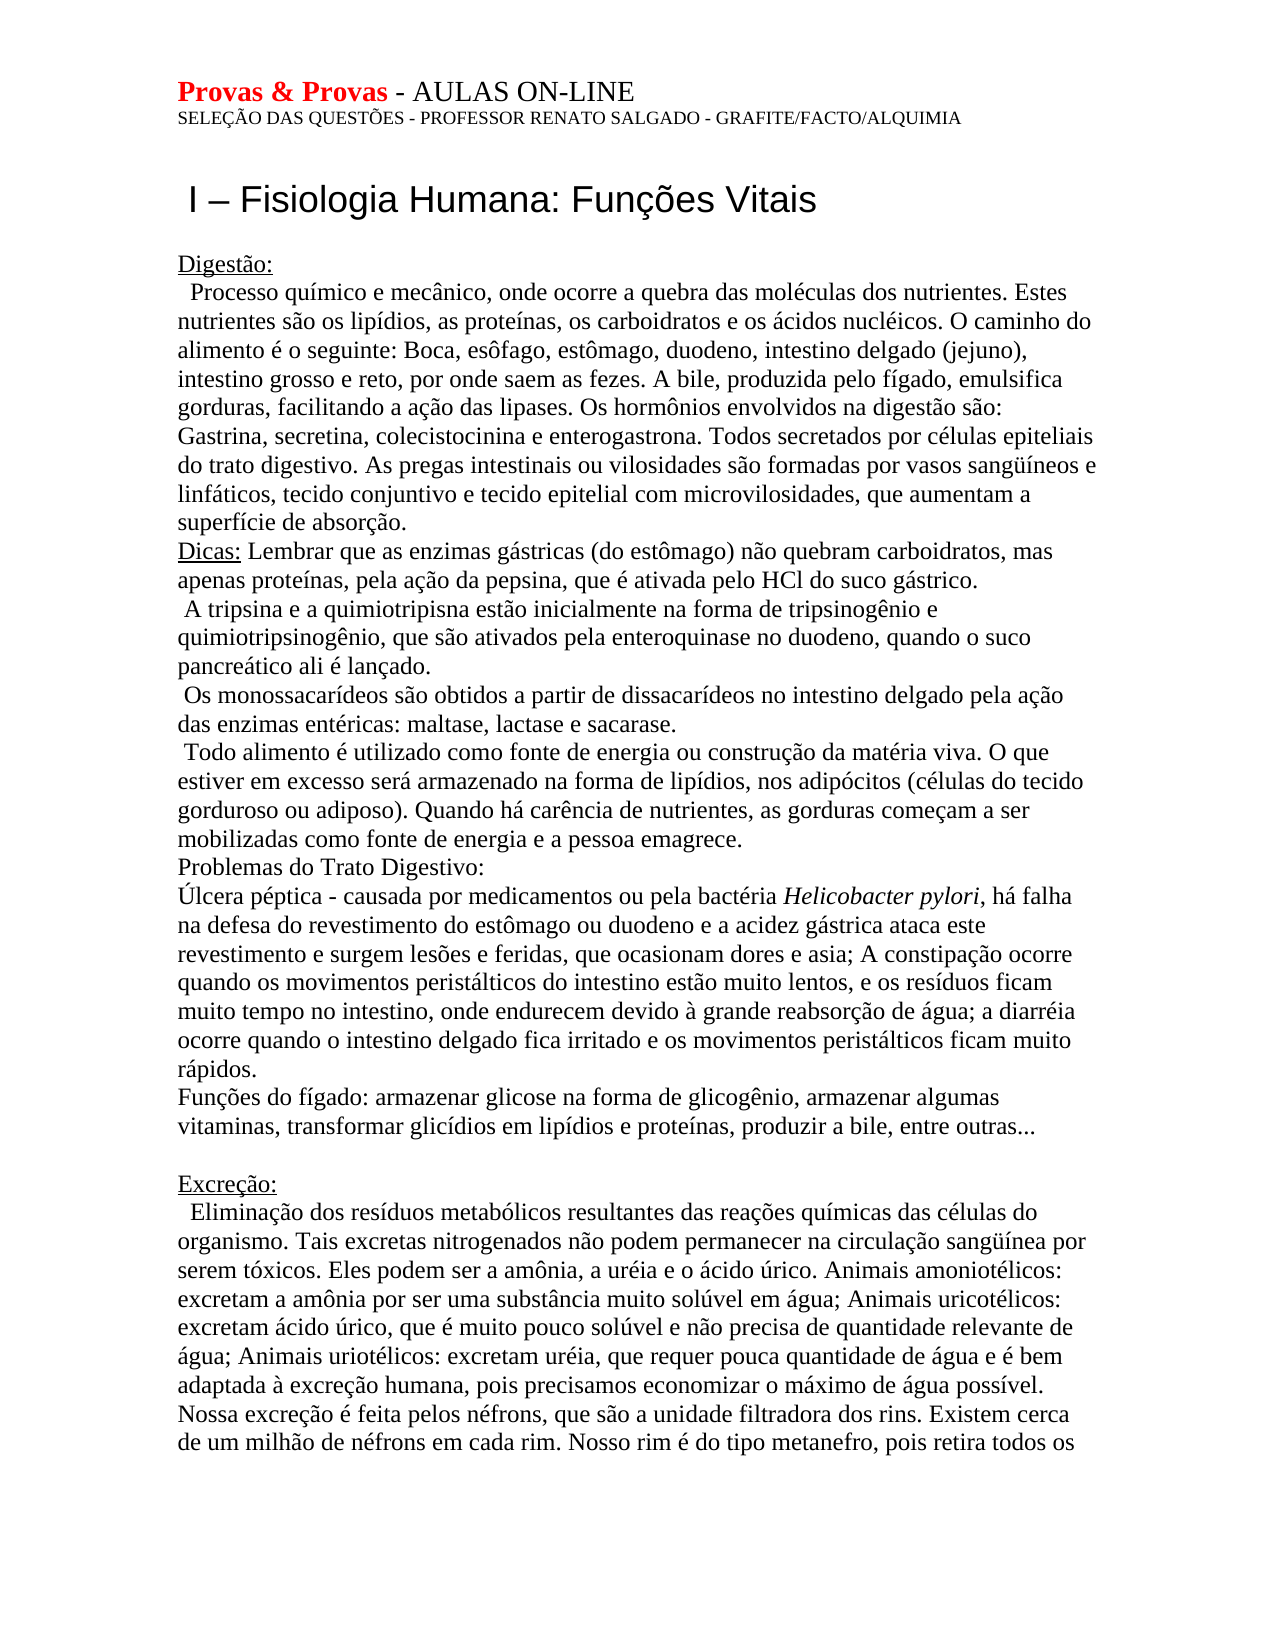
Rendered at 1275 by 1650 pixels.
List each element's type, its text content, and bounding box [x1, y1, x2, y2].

text Eliminação dos resíduos metabólicos resultantes das reações químicas das células do organismo. Tais excretas nitrogenados não podem permanecer na circulação sangüínea por serem tóxicos. Eles podem ser a amônia, a uréia e o ácido úrico. Animais amoniotélicos: excretam a amônia por ser uma substância muito solúvel em água; Animais uricotélicos: excretam ácido úrico, que é muito pouco solúvel e não precisa de quantidade relevante de água; Animais uriotélicos: excretam uréia, que requer pouca quantidade de água e é bem adaptada à excreção humana, pois precisamos economizar o máximo de água possível. Nossa excreção é feita pelos néfrons, que são a unidade filtradora dos rins. Existem cerca de um milhão de néfrons em cada rim. Nosso rim é do tipo metanefro, pois retira todos os [177, 1197, 1098, 1456]
text A tripsina e a quimiotripisna estão inicialmente na forma de tripsinogênio e quimiotripsinogênio, que são ativados pela enteroquinase no duodeno, quando o suco pancreático ali é lançado. [177, 594, 1098, 680]
text Funções do fígado: armazenar glicose na forma de glicogênio, armazenar algumas vitaminas, transformar glicídios em lipídios e proteínas, produzir a bile, entre outras... [177, 1082, 1098, 1140]
text Problemas do Trato Digestivo: [177, 852, 1098, 881]
text Os monossacarídeos são obtidos a partir de dissacarídeos no intestino delgado pela ação das enzimas entéricas: maltase, lactase e sacarase. [177, 680, 1098, 737]
text Excreção: [177, 1169, 1098, 1197]
text Dicas: Lembrar que as enzimas gástricas (do estômago) não quebram carboidratos, mas apenas proteínas, pela ação da pepsina, que é ativada pelo HCl do suco gástrico. [177, 536, 1098, 594]
text I – Fisiologia Humana: Funções Vitais [177, 177, 1098, 220]
text Digestão: [177, 249, 1098, 277]
text Todo alimento é utilizado como fonte de energia ou construção da matéria viva. O que estiver em excesso será armazenado na forma de lipídios, nos adipócitos (células do tecido gorduroso ou adiposo). Quando há carência de nutrientes, as gorduras começam a ser mobilizadas como fonte de energia e a pessoa emagrece. [177, 737, 1098, 852]
text Processo químico e mecânico, onde ocorre a quebra das moléculas dos nutrientes. Estes nutrientes são os lipídios, as proteínas, os carboidratos e os ácidos nucléicos. O caminho do alimento é o seguinte: Boca, esôfago, estômago, duodeno, intestino delgado (jejuno), intestino grosso e reto, por onde saem as fezes. A bile, produzida pelo fígado, emulsifica gorduras, facilitando a ação das lipases. Os hormônios envolvidos na digestão são: Gastrina, secretina, colecistocinina e enterogastrona. Todos secretados por células epiteliais do trato digestivo. As pregas intestinais ou vilosidades são formadas por vasos sangüíneos e linfáticos, tecido conjuntivo e tecido epitelial com microvilosidades, que aumentam a superfície de absorção. [177, 277, 1098, 536]
text Úlcera péptica - causada por medicamentos ou pela bactéria Helicobacter pylori, há falha na defesa do revestimento do estômago ou duodeno e a acidez gástrica ataca este revestimento e surgem lesões e feridas, que ocasionam dores e asia; A constipação ocorre quando os movimentos peristálticos do intestino estão muito lentos, e os resíduos ficam muito tempo no intestino, onde endurecem devido à grande reabsorção de água; a diarréia ocorre quando o intestino delgado fica irritado e os movimentos peristálticos ficam muito rápidos. [177, 881, 1098, 1082]
